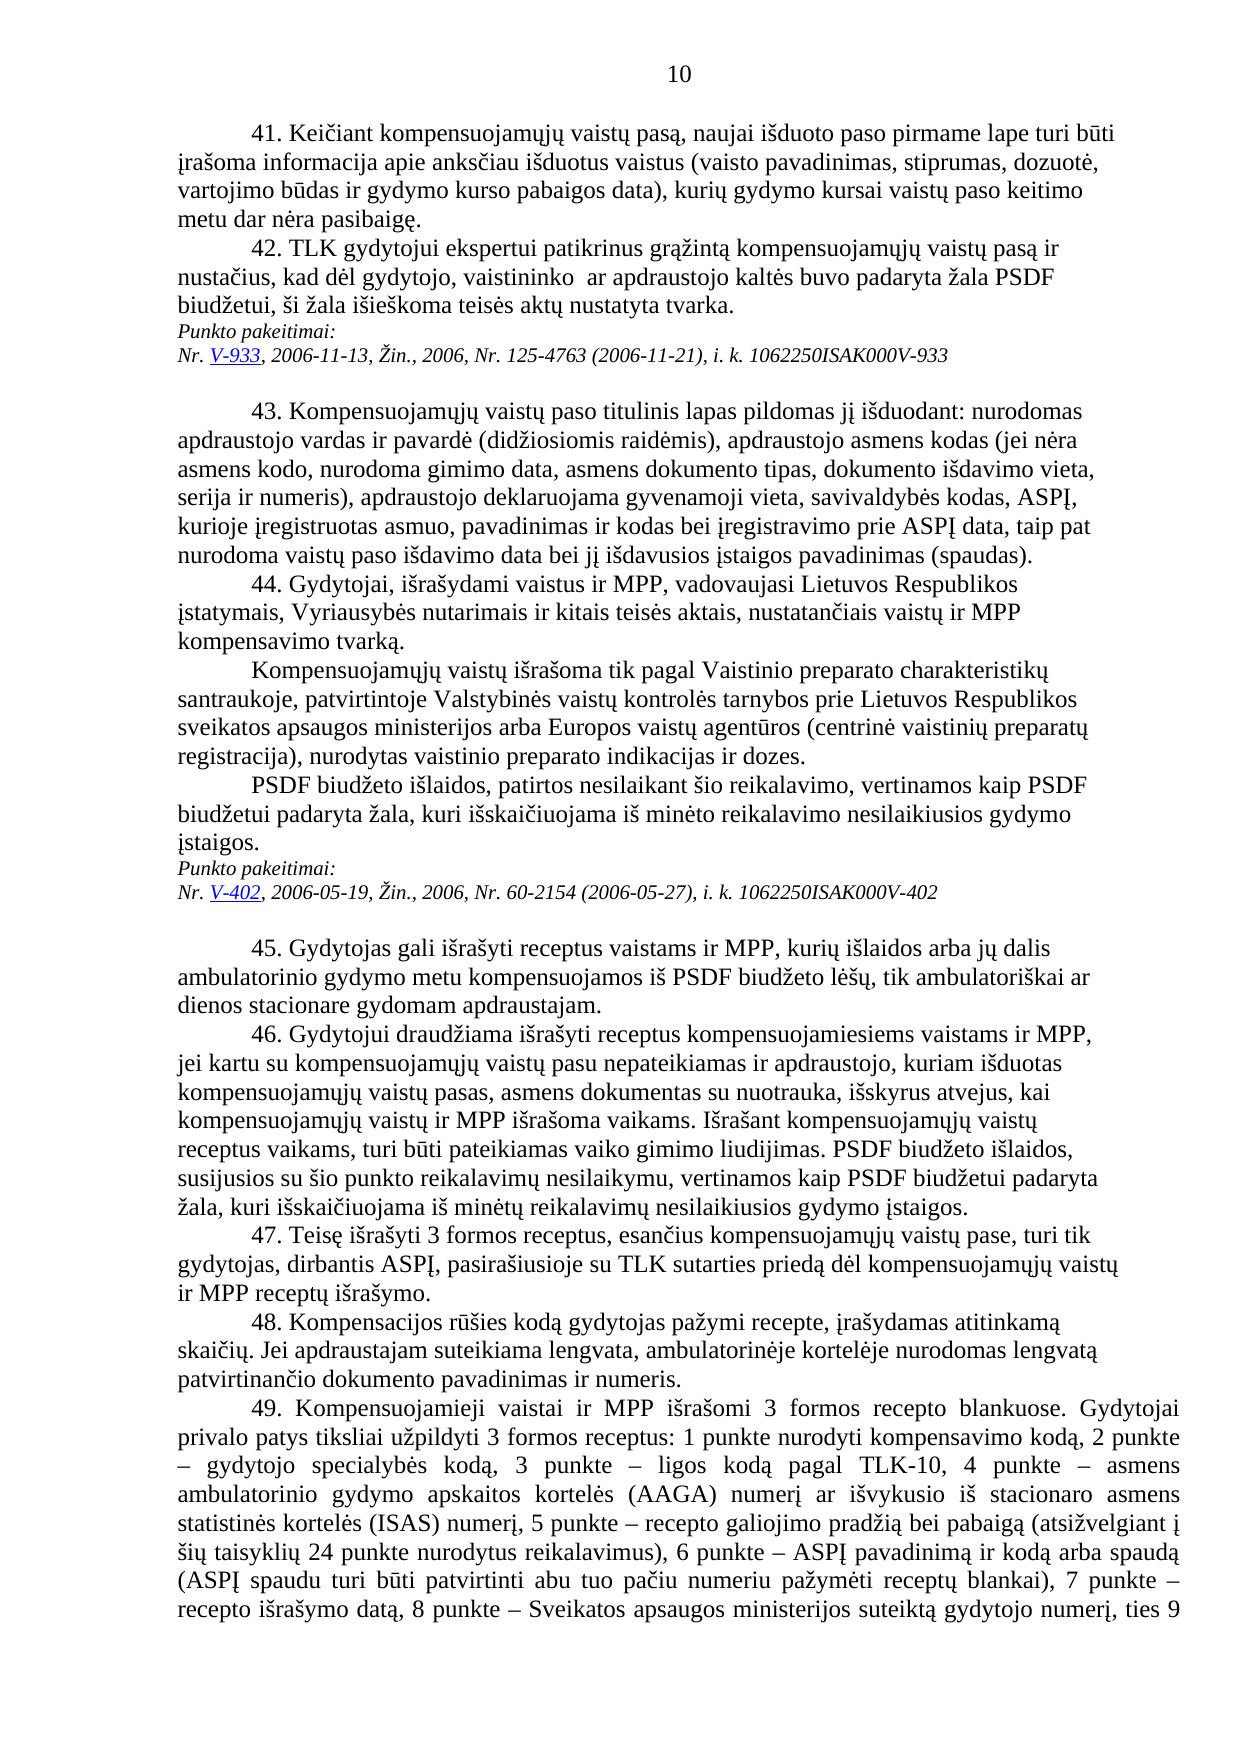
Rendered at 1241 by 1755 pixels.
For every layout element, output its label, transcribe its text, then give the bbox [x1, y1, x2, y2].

text Nr. V-402, 2006-05-19, Žin., 2006, Nr. 60-2154 (2006-05-27), i. k. 1062250ISAK000V-402 [177, 880, 1181, 904]
text 45. Gydytojas gali išrašyti receptus vaistams ir MPP, kurių išlaidos arba jų dalis ambulatorinio gydymo metu kompensuojamos iš PSDF biudžeto lėšų, tik ambulatoriškai ar dienos stacionare gydomam apdraustajam. [177, 933, 1122, 1019]
text 46. Gydytojui draudžiama išrašyti receptus kompensuojamiesiems vaistams ir MPP, jei kartu su kompensuojamųjų vaistų pasu nepateikiamas ir apdraustojo, kuriam išduotas kompensuojamųjų vaistų pasas, asmens dokumentas su nuotrauka, išskyrus atvejus, kai kompensuojamųjų vaistų ir MPP išrašoma vaikams. Išrašant kompensuojamųjų vaistų receptus vaikams, turi būti pateikiamas vaiko gimimo liudijimas. PSDF biudžeto išlaidos, susijusios su šio punkto reikalavimų nesilaikymu, vertinamos kaip PSDF biudžetui padaryta žala, kuri išskaičiuojama iš minėtų reikalavimų nesilaikiusios gydymo įstaigos. [177, 1019, 1122, 1221]
text Nr. V-933, 2006-11-13, Žin., 2006, Nr. 125-4763 (2006-11-21), i. k. 1062250ISAK000V-933 [177, 343, 1181, 367]
text Kompensuojamųjų vaistų išrašoma tik pagal Vaistinio preparato charakteristikų santraukoje, patvirtintoje Valstybinės vaistų kontrolės tarnybos prie Lietuvos Respublikos sveikatos apsaugos ministerijos arba Europos vaistų agentūros (centrinė vaistinių preparatų registracija), nurodytas vaistinio preparato indikacijas ir dozes. [177, 655, 1122, 770]
text Punkto pakeitimai: [177, 856, 1181, 880]
text 41. Keičiant kompensuojamųjų vaistų pasą, naujai išduoto paso pirmame lape turi būti įrašoma informacija apie anksčiau išduotus vaistus (vaisto pavadinimas, stiprumas, dozuotė, vartojimo būdas ir gydymo kurso pabaigos data), kurių gydymo kursai vaistų paso keitimo metu dar nėra pasibaigę. [177, 118, 1122, 233]
text 44. Gydytojai, išrašydami vaistus ir MPP, vadovaujasi Lietuvos Respublikos įstatymais, Vyriausybės nutarimais ir kitais teisės aktais, nustatančiais vaistų ir MPP kompensavimo tvarką. [177, 569, 1122, 655]
text PSDF biudžeto išlaidos, patirtos nesilaikant šio reikalavimo, vertinamos kaip PSDF biudžetui padaryta žala, kuri išskaičiuojama iš minėto reikalavimo nesilaikiusios gydymo įstaigos. [177, 770, 1122, 856]
text 43. Kompensuojamųjų vaistų paso titulinis lapas pildomas jį išduodant: nurodomas apdraustojo vardas ir pavardė (didžiosiomis raidėmis), apdraustojo asmens kodas (jei nėra asmens kodo, nurodoma gimimo data, asmens dokumento tipas, dokumento išdavimo vieta, serija ir numeris), apdraustojo deklaruojama gyvenamoji vieta, savivaldybės kodas, ASPĮ, kurioje įregistruotas asmuo, pavadinimas ir kodas bei įregistravimo prie ASPĮ data, taip pat nurodoma vaistų paso išdavimo data bei jį išdavusios įstaigos pavadinimas (spaudas). [177, 396, 1122, 569]
text 48. Kompensacijos rūšies kodą gydytojas pažymi recepte, įrašydamas atitinkamą skaičių. Jei apdraustajam suteikiama lengvata, ambulatorinėje kortelėje nurodomas lengvatą patvirtinančio dokumento pavadinimas ir numeris. [177, 1307, 1122, 1393]
text 42. TLK gydytojui ekspertui patikrinus grąžintą kompensuojamųjų vaistų pasą ir nustačius, kad dėl gydytojo, vaistininko ar apdraustojo kaltės buvo padaryta žala PSDF biudžetui, ši žala išieškoma teisės aktų nustatyta tvarka. [177, 233, 1122, 319]
text 47. Teisę išrašyti 3 formos receptus, esančius kompensuojamųjų vaistų pase, turi tik gydytojas, dirbantis ASPĮ, pasirašiusioje su TLK sutarties priedą dėl kompensuojamųjų vaistų ir MPP receptų išrašymo. [177, 1221, 1122, 1307]
text 49. Kompensuojamieji vaistai ir MPP išrašomi 3 formos recepto blankuose. Gydytojai privalo patys tiksliai užpildyti 3 formos receptus: 1 punkte nurodyti kompensavimo kodą, 2 punkte – gydytojo specialybės kodą, 3 punkte – ligos kodą pagal TLK-10, 4 punkte – asmens ambulatorinio gydymo apskaitos kortelės (AAGA) numerį ar išvykusio iš stacionaro asmens statistinės kortelės (ISAS) numerį, 5 punkte – recepto galiojimo pradžią bei pabaigą (atsižvelgiant į šių taisyklių 24 punkte nurodytus reikalavimus), 6 punkte – ASPĮ pavadinimą ir kodą arba spaudą (ASPĮ spaudu turi būti patvirtinti abu tuo pačiu numeriu pažymėti receptų blankai), 7 punkte – recepto išrašymo datą, 8 punkte – Sveikatos apsaugos ministerijos suteiktą gydytojo numerį, ties 9 [177, 1393, 1181, 1623]
text Punkto pakeitimai: [177, 319, 1181, 343]
